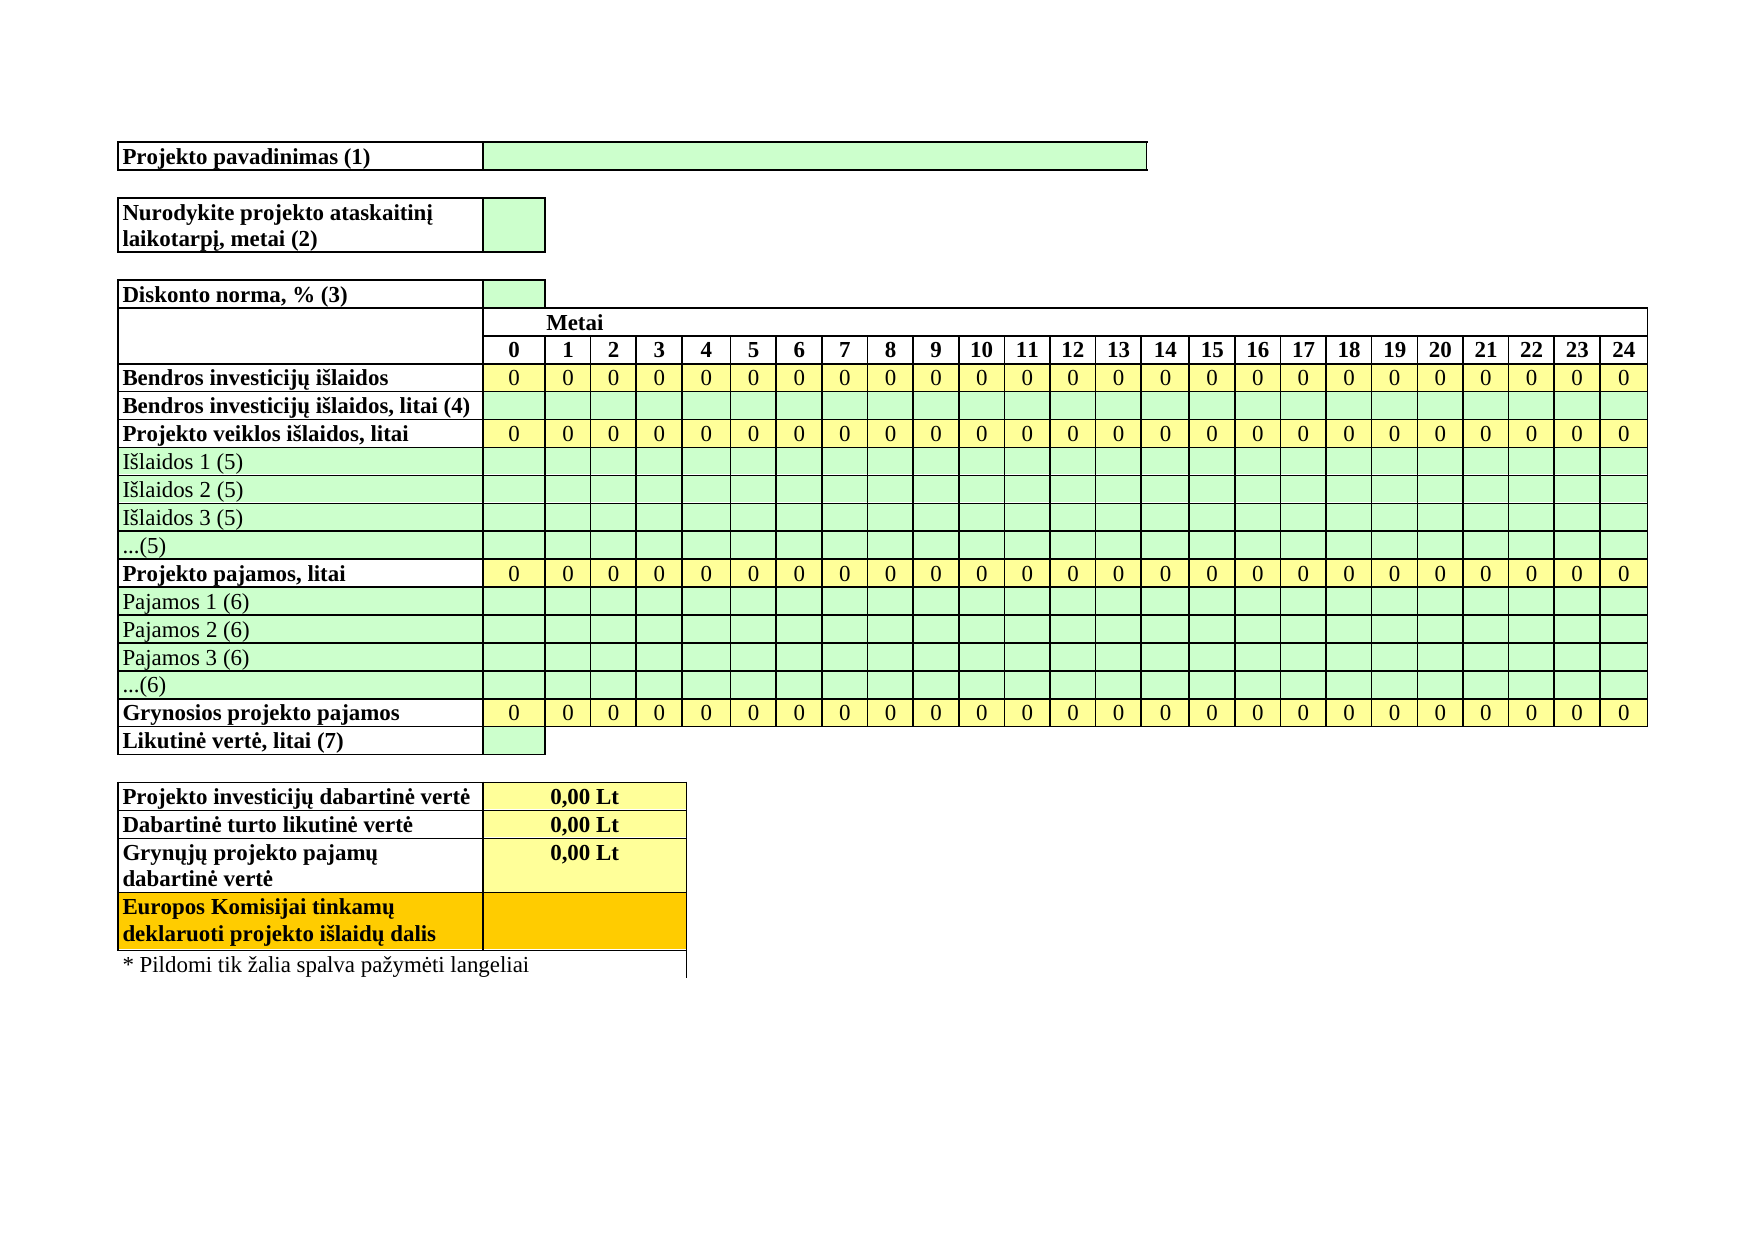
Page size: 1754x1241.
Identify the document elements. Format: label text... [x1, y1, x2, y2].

table_cell [1372, 644, 1417, 670]
table_cell [1327, 588, 1371, 614]
table_cell [683, 644, 730, 670]
table_cell 0 [637, 365, 681, 391]
table_cell [1005, 588, 1049, 614]
table_cell [1142, 588, 1188, 614]
table_cell [483, 755, 545, 782]
table_cell 0 [1555, 560, 1599, 586]
table_cell [914, 532, 958, 558]
table_cell [823, 672, 867, 698]
table_cell 0 [591, 420, 635, 447]
table_cell 0 [1372, 700, 1417, 726]
table_cell 0 [1142, 560, 1188, 586]
table_cell [1281, 532, 1325, 558]
table_cell [914, 672, 958, 698]
table_cell [637, 476, 681, 502]
table_cell [960, 588, 1004, 614]
table_cell Išlaidos 3 (5) [119, 504, 482, 530]
table_cell [1190, 532, 1234, 558]
table_cell [1555, 392, 1599, 419]
table_cell [545, 171, 1147, 197]
table_cell 0 [683, 560, 730, 586]
table_cell 0 [484, 420, 544, 447]
table_cell [1147, 169, 1647, 197]
table_cell [591, 392, 635, 419]
table_cell [1051, 504, 1095, 530]
table_cell 0 [591, 700, 635, 726]
table_cell [545, 754, 1647, 782]
table_cell [914, 588, 958, 614]
table_cell 0 [1190, 700, 1234, 726]
table_cell [1418, 616, 1462, 642]
table_cell [546, 448, 590, 474]
table_cell [1236, 644, 1280, 670]
table_cell [960, 616, 1004, 642]
table_cell 0 [637, 700, 681, 726]
table_cell 0 [914, 365, 958, 391]
table_cell [591, 448, 635, 474]
table_cell [1555, 448, 1599, 474]
table_cell [119, 309, 482, 363]
table_cell [1327, 476, 1371, 502]
table_cell [868, 588, 912, 614]
table_cell 0 [823, 560, 867, 586]
table_cell [1327, 392, 1371, 419]
table_cell [868, 476, 912, 502]
table_cell [546, 197, 1647, 251]
table_cell ...(6) [119, 672, 482, 698]
table_cell 0 [1142, 700, 1188, 726]
table_cell 0 [1555, 365, 1599, 391]
table_cell 22 [1509, 337, 1553, 363]
table_cell [683, 616, 730, 642]
table_cell 0 [960, 560, 1004, 586]
table_cell [1601, 616, 1647, 642]
table_cell [777, 392, 821, 419]
table_cell 0 [637, 560, 681, 586]
table_cell Dabartinė turto likutinė vertė [119, 811, 482, 837]
table_cell [1509, 588, 1553, 614]
table_cell [960, 476, 1004, 502]
table_cell 0 [1096, 700, 1140, 726]
table_cell [1418, 476, 1462, 502]
table_cell 0 [960, 700, 1004, 726]
table_cell [1464, 616, 1508, 642]
table_cell [484, 448, 544, 474]
table_cell [1509, 476, 1553, 502]
table_cell 0 [1464, 700, 1508, 726]
table_cell [960, 644, 1004, 670]
table_cell 0 [823, 700, 867, 726]
table_cell [1190, 588, 1234, 614]
table_cell 0 [1051, 420, 1095, 447]
table_cell 0 [1464, 420, 1508, 447]
table_cell 0 [1418, 700, 1462, 726]
table_cell [868, 672, 912, 698]
table_cell 0 [960, 420, 1004, 447]
table_cell 0 [484, 365, 544, 391]
table_cell [731, 588, 775, 614]
table_cell [1236, 392, 1280, 419]
table_cell 0 [1281, 560, 1325, 586]
table_cell Metai [484, 309, 1647, 335]
table_cell [484, 644, 544, 670]
table_cell 0 [777, 560, 821, 586]
table_cell [1601, 476, 1647, 502]
table_cell [1096, 392, 1140, 419]
table_cell [591, 672, 635, 698]
table_cell [1372, 476, 1417, 502]
table_cell [1281, 448, 1325, 474]
table_header [484, 143, 1146, 169]
table_cell 5 [731, 337, 775, 363]
table_cell 0 [914, 560, 958, 586]
table_cell [731, 504, 775, 530]
table_cell 20 [1418, 337, 1462, 363]
table_cell [731, 532, 775, 558]
table_cell 10 [960, 337, 1004, 363]
table_cell 24 [1601, 337, 1647, 363]
table_cell 0,00 Lt [484, 839, 686, 892]
table_cell [1418, 448, 1462, 474]
table_cell [1005, 644, 1049, 670]
table_cell 0,00 Lt [484, 811, 686, 837]
table_cell [1051, 588, 1095, 614]
table_cell 15 [1190, 337, 1234, 363]
table_cell 0 [914, 700, 958, 726]
table_cell [591, 532, 635, 558]
table_cell 2 [591, 337, 635, 363]
table_cell 0 [868, 700, 912, 726]
table_cell [591, 504, 635, 530]
table_cell ...(5) [119, 532, 482, 558]
table_cell [777, 672, 821, 698]
table_cell 0 [1372, 420, 1417, 447]
table_cell [1096, 588, 1140, 614]
table_cell [1236, 616, 1280, 642]
table_cell [1601, 448, 1647, 474]
table_cell [1281, 672, 1325, 698]
table_cell 0 [777, 700, 821, 726]
table_cell 6 [777, 337, 821, 363]
table_cell [731, 616, 775, 642]
table_cell [868, 448, 912, 474]
table_cell 16 [1236, 337, 1280, 363]
table_cell [1005, 392, 1049, 419]
table_cell [1509, 504, 1553, 530]
table_cell [868, 644, 912, 670]
table_cell [1236, 588, 1280, 614]
table_cell [1005, 448, 1049, 474]
table_cell [637, 672, 681, 698]
table_cell Diskonto norma, % (3) [119, 281, 482, 307]
table_cell 0 [1236, 560, 1280, 586]
table_cell [1418, 392, 1462, 419]
table_cell 21 [1464, 337, 1508, 363]
table_cell [484, 199, 544, 251]
table_cell [1464, 504, 1508, 530]
table_cell [823, 588, 867, 614]
table_header Projekto pavadinimas (1) [119, 143, 482, 169]
table_cell [1555, 588, 1599, 614]
table_cell [484, 532, 544, 558]
table_cell [687, 782, 1647, 977]
table_cell [1005, 476, 1049, 502]
table_cell [1236, 532, 1280, 558]
table_cell 0 [868, 560, 912, 586]
table_cell 0 [823, 365, 867, 391]
table_cell 0 [731, 420, 775, 447]
table_cell [546, 727, 1647, 754]
table_cell [546, 672, 590, 698]
table_cell [118, 253, 545, 279]
table_cell [823, 616, 867, 642]
table_cell [1464, 392, 1508, 419]
table_cell [1281, 392, 1325, 419]
table_cell 0 [1005, 420, 1049, 447]
table_cell [777, 532, 821, 558]
table_cell 0 [1464, 560, 1508, 586]
table_cell [1190, 644, 1234, 670]
table_cell * Pildomi tik žalia spalva pažymėti langeliai [118, 951, 686, 977]
table_cell 0 [1005, 365, 1049, 391]
table_cell [591, 476, 635, 502]
table_cell [731, 448, 775, 474]
table_cell [731, 476, 775, 502]
table_cell [637, 588, 681, 614]
table_cell [868, 616, 912, 642]
table_cell [1142, 476, 1188, 502]
table_cell 0 [1464, 365, 1508, 391]
table_cell [823, 448, 867, 474]
table_cell 0 [1236, 700, 1280, 726]
table_cell [683, 672, 730, 698]
table_cell 0 [1005, 560, 1049, 586]
table_cell [1142, 504, 1188, 530]
table_cell [1418, 588, 1462, 614]
table_cell [1051, 644, 1095, 670]
table_cell 0 [637, 420, 681, 447]
table_cell [1464, 476, 1508, 502]
table_cell 0 [546, 560, 590, 586]
table_cell [914, 448, 958, 474]
table_cell [777, 616, 821, 642]
table_cell [546, 616, 590, 642]
table_cell [1142, 532, 1188, 558]
table_cell [1096, 644, 1140, 670]
table_cell [1051, 392, 1095, 419]
table_cell 9 [914, 337, 958, 363]
table_cell 0 [1190, 560, 1234, 586]
table_cell [1372, 504, 1417, 530]
table_cell Nurodykite projekto ataskaitinį laikotarpį, metai (2) [119, 199, 482, 251]
table_cell [868, 392, 912, 419]
table_cell 11 [1005, 337, 1049, 363]
table_cell 14 [1142, 337, 1188, 363]
table_cell Grynosios projekto pajamos [119, 700, 482, 726]
table_cell [1096, 448, 1140, 474]
table_cell 0 [777, 365, 821, 391]
table_cell [1327, 448, 1371, 474]
table_cell 0 [1327, 700, 1371, 726]
table_cell [484, 893, 686, 949]
table_cell [960, 532, 1004, 558]
table_cell [1372, 672, 1417, 698]
table_cell [683, 448, 730, 474]
table_cell [1281, 504, 1325, 530]
table_cell [546, 279, 1647, 307]
table_cell 0 [1509, 420, 1553, 447]
table_cell [1418, 644, 1462, 670]
table_cell [1327, 504, 1371, 530]
table_cell Pajamos 1 (6) [119, 588, 482, 614]
table_cell [1601, 504, 1647, 530]
table_cell 0 [1601, 560, 1647, 586]
table_cell 0 [1555, 420, 1599, 447]
table_cell [1236, 476, 1280, 502]
table_cell [1096, 504, 1140, 530]
table_cell 23 [1555, 337, 1599, 363]
table_cell [1601, 672, 1647, 698]
table_cell [823, 392, 867, 419]
table_cell 13 [1096, 337, 1140, 363]
table_cell [914, 504, 958, 530]
table_cell [484, 281, 544, 307]
table_cell [1005, 672, 1049, 698]
table_cell [1601, 532, 1647, 558]
table_cell [777, 448, 821, 474]
table_cell 0 [591, 560, 635, 586]
table_cell 0 [1281, 700, 1325, 726]
table_cell 3 [637, 337, 681, 363]
table_cell 12 [1051, 337, 1095, 363]
table_cell 0 [546, 365, 590, 391]
table_cell [1281, 616, 1325, 642]
table_cell [1142, 392, 1188, 419]
table_cell 0 [1601, 365, 1647, 391]
table_cell [960, 448, 1004, 474]
table_cell [1418, 504, 1462, 530]
table_cell [683, 476, 730, 502]
table_cell 0 [1327, 420, 1371, 447]
table_cell [637, 504, 681, 530]
table_cell [1327, 672, 1371, 698]
table_cell 18 [1327, 337, 1371, 363]
table_cell [1005, 504, 1049, 530]
table_cell [637, 448, 681, 474]
table_cell 0 [683, 420, 730, 447]
table_cell 0 [1142, 365, 1188, 391]
table_cell [683, 392, 730, 419]
table_cell [1509, 448, 1553, 474]
table_cell 0,00 Lt [484, 783, 686, 809]
table_cell 0 [1190, 420, 1234, 447]
table_cell [683, 504, 730, 530]
table_cell 0 [1281, 420, 1325, 447]
table_cell [914, 644, 958, 670]
table_cell 0 [1236, 420, 1280, 447]
table_cell [591, 616, 635, 642]
table_cell [1509, 392, 1553, 419]
table_cell [1327, 644, 1371, 670]
table_cell [1190, 476, 1234, 502]
table_cell Bendros investicijų išlaidos, litai (4) [119, 392, 482, 419]
table_cell [1051, 532, 1095, 558]
table_cell 0 [484, 560, 544, 586]
table_cell [823, 532, 867, 558]
table_cell [591, 644, 635, 670]
table_cell [1142, 616, 1188, 642]
table_cell [1005, 616, 1049, 642]
table_cell 0 [1555, 700, 1599, 726]
table_cell [1509, 672, 1553, 698]
table_cell [546, 644, 590, 670]
table_cell 0 [731, 700, 775, 726]
table_cell [1281, 476, 1325, 502]
table_cell [731, 644, 775, 670]
table_cell [823, 644, 867, 670]
table_cell [546, 504, 590, 530]
table_cell Grynųjų projekto pajamų dabartinė vertė [119, 839, 482, 892]
table_cell [637, 616, 681, 642]
table_cell [1190, 504, 1234, 530]
table_cell Projekto pajamos, litai [119, 560, 482, 586]
table_cell 0 [1142, 420, 1188, 447]
table_cell [484, 672, 544, 698]
table_cell [1601, 392, 1647, 419]
table_cell 0 [1418, 420, 1462, 447]
table_cell 0 [1096, 420, 1140, 447]
table_cell [1142, 644, 1188, 670]
table_cell [1372, 588, 1417, 614]
table_cell [1555, 476, 1599, 502]
table_cell 0 [1418, 365, 1462, 391]
table_cell 0 [1005, 700, 1049, 726]
table_cell [1005, 532, 1049, 558]
table_cell [914, 392, 958, 419]
table_header [1147, 141, 1647, 169]
table_cell [1418, 672, 1462, 698]
table_cell [1555, 644, 1599, 670]
table_cell [546, 392, 590, 419]
table_cell [823, 476, 867, 502]
table_cell [637, 644, 681, 670]
table_cell [731, 672, 775, 698]
table_cell [546, 532, 590, 558]
table_cell [1601, 644, 1647, 670]
table_cell [1236, 448, 1280, 474]
table_cell 0 [1281, 365, 1325, 391]
table_cell 0 [823, 420, 867, 447]
table_cell 0 [484, 337, 544, 363]
table_cell [868, 504, 912, 530]
table_cell [591, 588, 635, 614]
table_cell [546, 588, 590, 614]
table_cell [731, 392, 775, 419]
table_cell 4 [683, 337, 730, 363]
table_cell [1464, 672, 1508, 698]
table_cell [1190, 672, 1234, 698]
table_cell [1281, 588, 1325, 614]
table_cell 17 [1281, 337, 1325, 363]
table_cell 0 [546, 700, 590, 726]
table_cell Likutinė vertė, litai (7) [119, 727, 482, 754]
table_cell [777, 588, 821, 614]
table_cell [1236, 504, 1280, 530]
table_cell 8 [868, 337, 912, 363]
table_cell [1509, 616, 1553, 642]
table_cell [960, 392, 1004, 419]
table_cell [484, 616, 544, 642]
table_cell Pajamos 2 (6) [119, 616, 482, 642]
table_cell [1464, 644, 1508, 670]
table_cell [637, 392, 681, 419]
table_cell [118, 755, 483, 782]
table_cell [868, 532, 912, 558]
table_cell [777, 476, 821, 502]
table_cell 0 [1051, 365, 1095, 391]
table_cell [484, 588, 544, 614]
table_cell [1281, 644, 1325, 670]
table_cell [1190, 392, 1234, 419]
table_cell 0 [1372, 560, 1417, 586]
table_cell [1372, 392, 1417, 419]
table_cell 0 [1096, 560, 1140, 586]
table_cell 0 [868, 420, 912, 447]
table_cell [960, 672, 1004, 698]
table_cell [1372, 616, 1417, 642]
table_cell [1096, 532, 1140, 558]
table_cell 0 [914, 420, 958, 447]
table_cell [1327, 532, 1371, 558]
table_cell 0 [1051, 700, 1095, 726]
table_cell 0 [1509, 365, 1553, 391]
table_cell [683, 532, 730, 558]
table_cell 0 [731, 560, 775, 586]
table_cell 0 [1509, 700, 1553, 726]
table_cell [1555, 504, 1599, 530]
table_cell 0 [1372, 365, 1417, 391]
table_cell [1601, 588, 1647, 614]
table_cell [683, 588, 730, 614]
table_cell [1096, 476, 1140, 502]
table_cell 1 [546, 337, 590, 363]
table_cell [1236, 672, 1280, 698]
table_cell [1051, 448, 1095, 474]
table_cell 0 [1601, 420, 1647, 447]
table_cell [484, 504, 544, 530]
table_cell [1096, 672, 1140, 698]
table_cell 0 [731, 365, 775, 391]
table_cell 0 [1096, 365, 1140, 391]
table_cell Europos Komisijai tinkamų deklaruoti projekto išlaidų dalis [119, 893, 482, 949]
table_cell [637, 532, 681, 558]
table_cell Projekto veiklos išlaidos, litai [119, 420, 482, 447]
table_cell [118, 171, 545, 197]
table_cell 0 [1601, 700, 1647, 726]
table_cell [1142, 448, 1188, 474]
table_cell [1509, 532, 1553, 558]
table_cell [1464, 532, 1508, 558]
table_cell [1051, 476, 1095, 502]
table_cell [823, 504, 867, 530]
table_cell [914, 476, 958, 502]
table_cell 0 [868, 365, 912, 391]
table_cell [960, 504, 1004, 530]
table_cell [777, 644, 821, 670]
table_cell Išlaidos 2 (5) [119, 476, 482, 502]
table_cell [1418, 532, 1462, 558]
table_cell [484, 476, 544, 502]
table_cell [1464, 588, 1508, 614]
table_cell 0 [1051, 560, 1095, 586]
table_cell 0 [484, 700, 544, 726]
table_cell [1190, 448, 1234, 474]
table_cell 0 [683, 365, 730, 391]
table_cell 19 [1372, 337, 1417, 363]
table_cell Bendros investicijų išlaidos [119, 365, 482, 391]
table_cell [1555, 616, 1599, 642]
table_cell 0 [683, 700, 730, 726]
table_cell 0 [777, 420, 821, 447]
table_cell [1555, 532, 1599, 558]
table_cell Projekto investicijų dabartinė vertė [119, 783, 482, 809]
table_cell 0 [1418, 560, 1462, 586]
table_cell 0 [1190, 365, 1234, 391]
table_cell [1142, 672, 1188, 698]
table_cell 0 [1236, 365, 1280, 391]
table_cell [484, 727, 544, 754]
table_cell [1464, 448, 1508, 474]
table_cell [1051, 616, 1095, 642]
table_cell [1190, 616, 1234, 642]
table_cell 0 [1509, 560, 1553, 586]
table_cell 7 [823, 337, 867, 363]
table_cell 0 [1327, 365, 1371, 391]
table_cell [1372, 532, 1417, 558]
table_cell [1096, 616, 1140, 642]
table_cell [777, 504, 821, 530]
table_cell [1327, 616, 1371, 642]
table_cell 0 [591, 365, 635, 391]
table_cell [1051, 672, 1095, 698]
table_cell [545, 251, 1647, 279]
table_cell 0 [546, 420, 590, 447]
table_cell 0 [1327, 560, 1371, 586]
table_cell [1555, 672, 1599, 698]
table_cell 0 [960, 365, 1004, 391]
table_cell Pajamos 3 (6) [119, 644, 482, 670]
table_cell Išlaidos 1 (5) [119, 448, 482, 474]
table_cell [1509, 644, 1553, 670]
table_cell [914, 616, 958, 642]
table_cell [546, 476, 590, 502]
table_cell [484, 392, 544, 419]
table_cell [1372, 448, 1417, 474]
